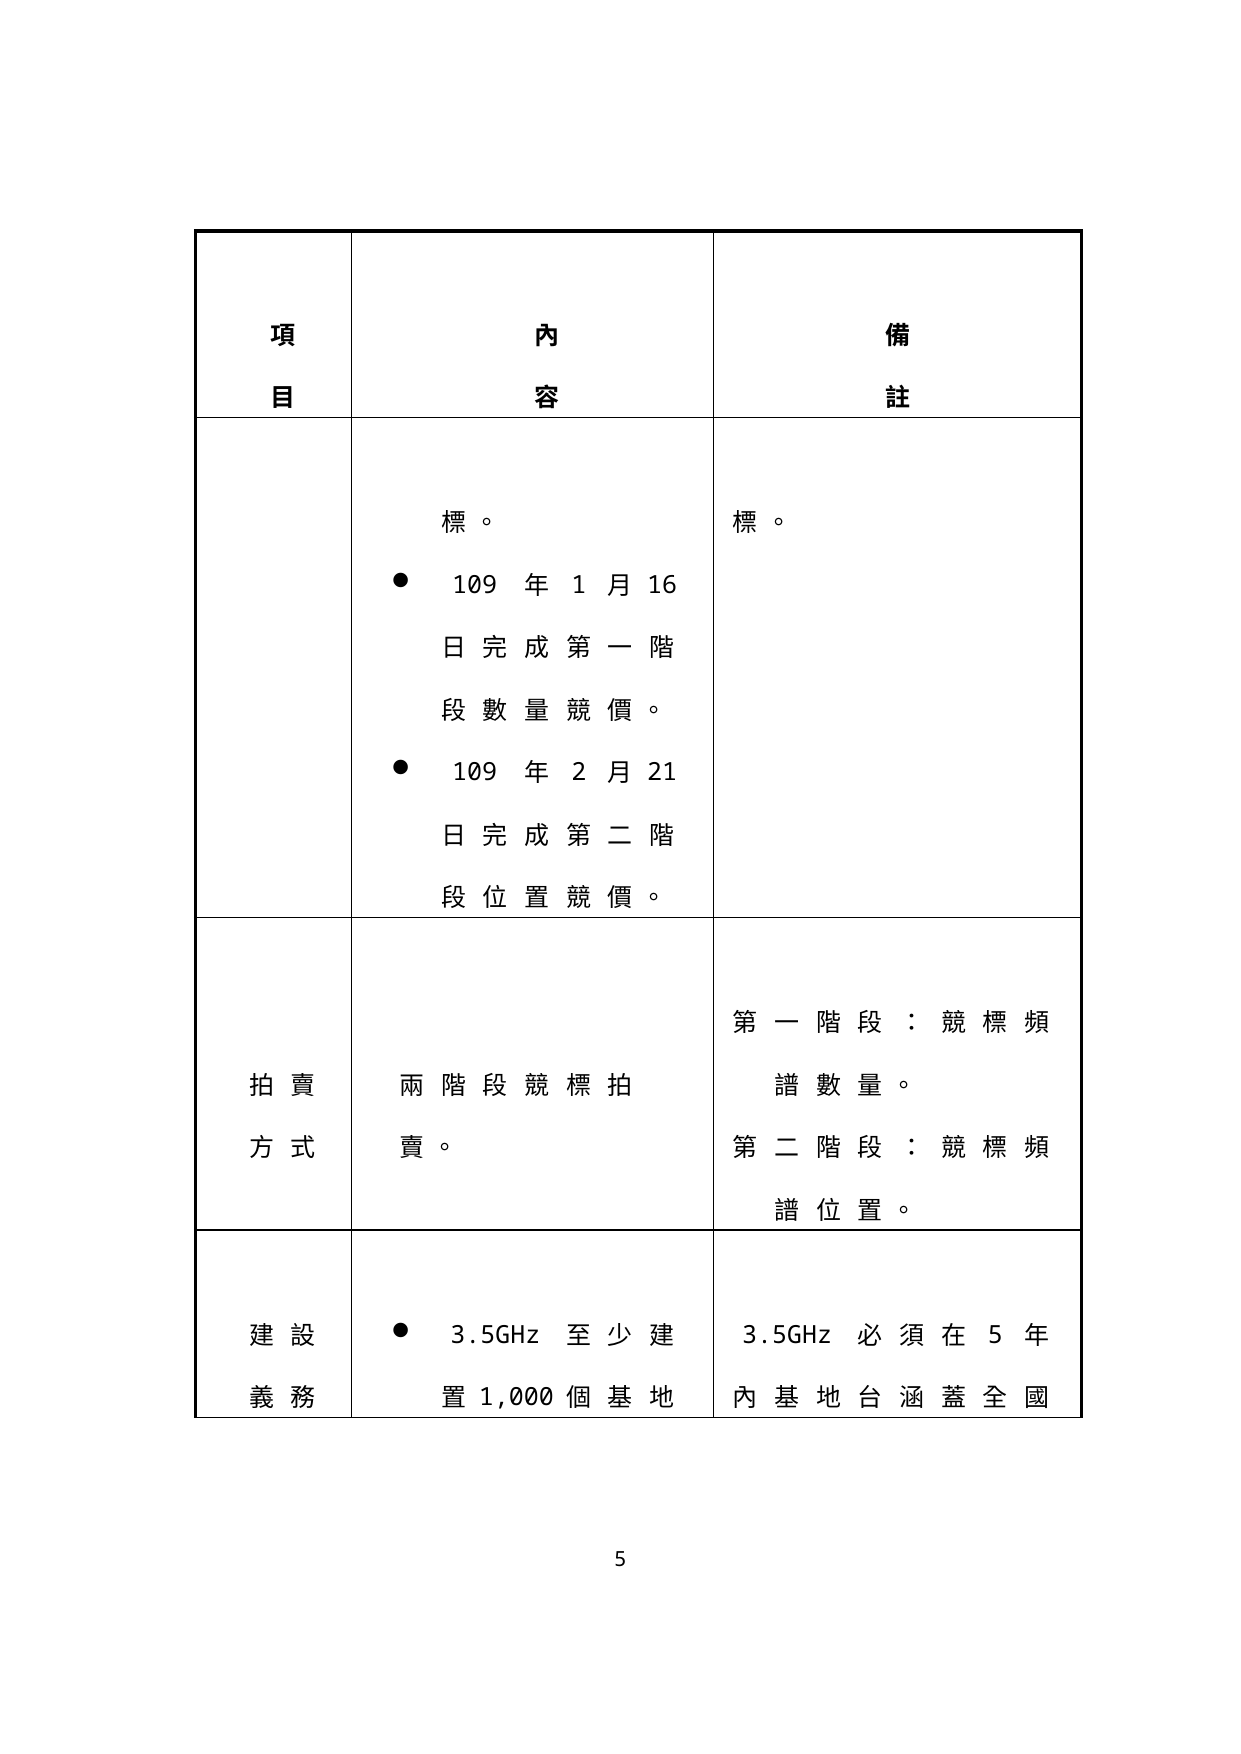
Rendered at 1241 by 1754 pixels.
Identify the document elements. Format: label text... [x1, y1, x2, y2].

table_header 內 容 [352, 233, 713, 417]
table_cell 3.5GHz必須在5年內基地台涵蓋全國 [714, 1231, 1080, 1417]
table_cell 建設義務 [197, 1231, 351, 1417]
table_cell 拍賣方式 [197, 918, 351, 1229]
table_cell 108年12月10日正式開始競標。 109年1月16日完成第一階段數量競價。 109年2月21日完成第二階段位置競價。 [352, 418, 713, 917]
table_cell 標。 [714, 418, 1080, 917]
table_header 備 註 [714, 233, 1080, 417]
table_cell 第一階段：競標頻譜數量。 第二階段：競標頻譜位置。 [714, 918, 1080, 1229]
table_cell 兩階段競標拍賣。 [352, 918, 713, 1229]
table_cell [197, 418, 351, 917]
table_cell 3.5GHz至少建置1,000個基地台。 28GHz至少建置350個基地台，至多3,000個。 [352, 1231, 713, 1417]
table_header 項 目 [197, 233, 351, 417]
